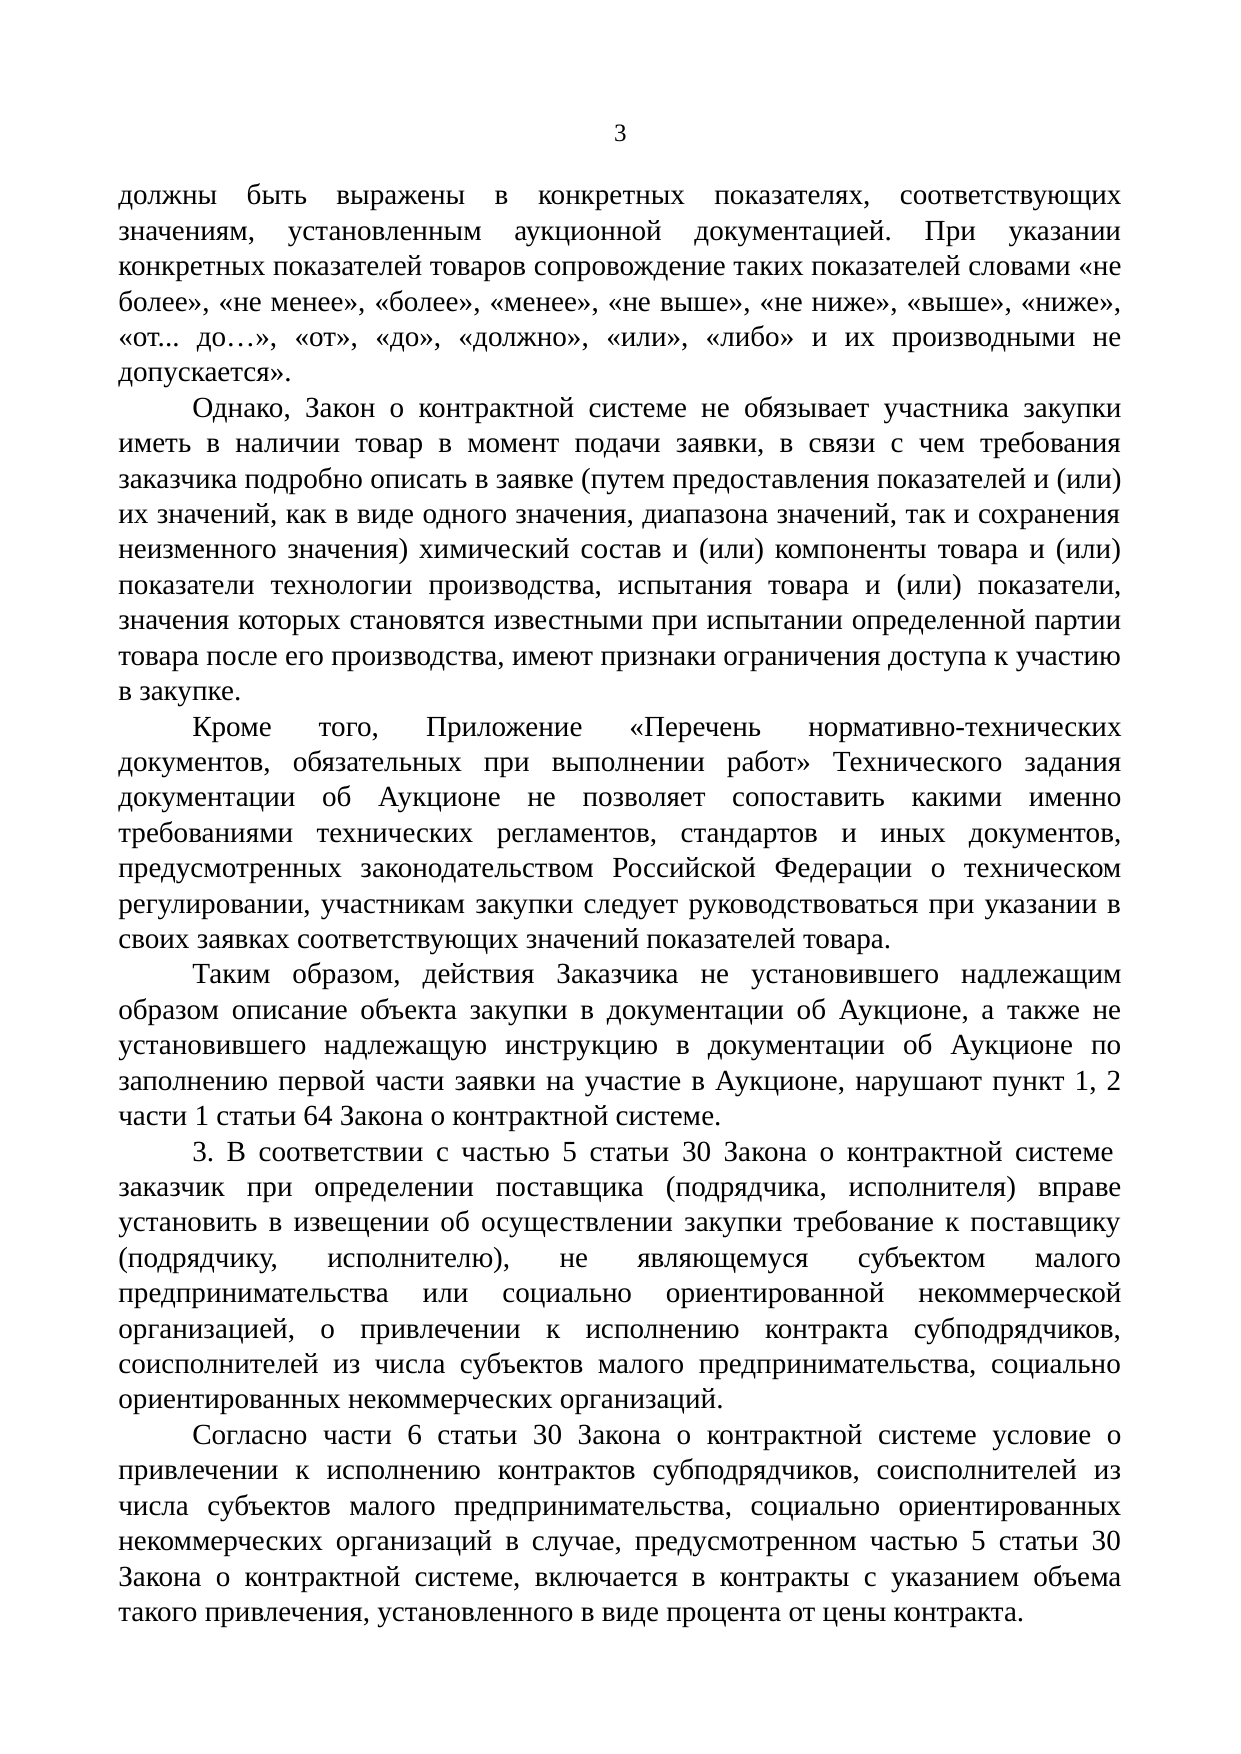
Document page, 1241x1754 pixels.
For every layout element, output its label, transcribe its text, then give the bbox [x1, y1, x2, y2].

text Таким образом, действия Заказчика не установившего надлежащим образом описание объекта закупки в документации об Аукционе, а также не установившего надлежащую инструкцию в документации об Аукционе по заполнению первой части заявки на участие в Аукционе, нарушают пункт 1, 2 части 1 статьи 64 Закона о контрактной системе. [118, 956, 1122, 1133]
text Однако, Закон о контрактной системе не обязывает участника закупки иметь в наличии товар в момент подачи заявки, в связи с чем требования заказчика подробно описать в заявке (путем предоставления показателей и (или) их значений, как в виде одного значения, диапазона значений, так и сохранения неизменного значения) химический состав и (или) компоненты товара и (или) показатели технологии производства, испытания товара и (или) показатели, значения которых становятся известными при испытании определенной партии товара после его производства, имеют признаки ограничения доступа к участию в закупке. [118, 389, 1122, 708]
text должны быть выражены в конкретных показателях, соответствующих значениям, установленным аукционной документацией. При указании конкретных показателей товаров сопровождение таких показателей словами «не более», «не менее», «более», «менее», «не выше», «не ниже», «выше», «ниже», «от... до…», «от», «до», «должно», «или», «либо» и их производными не допускается». [118, 176, 1122, 389]
text 3. В соответствии с частью 5 статьи 30 Закона о контрактной системе заказчик при определении поставщика (подрядчика, исполнителя) вправе установить в извещении об осуществлении закупки требование к поставщику (подрядчику, исполнителю), не являющемуся субъектом малого предпринимательства или социально ориентированной некоммерческой организацией, о привлечении к исполнению контракта субподрядчиков, соисполнителей из числа субъектов малого предпринимательства, социально ориентированных некоммерческих организаций. [118, 1133, 1122, 1416]
text Согласно части 6 статьи 30 Закона о контрактной системе условие о привлечении к исполнению контрактов субподрядчиков, соисполнителей из числа субъектов малого предпринимательства, социально ориентированных некоммерческих организаций в случае, предусмотренном частью 5 статьи 30 Закона о контрактной системе, включается в контракты с указанием объема такого привлечения, установленного в виде процента от цены контракта. [118, 1416, 1122, 1628]
text Кроме того, Приложение «Перечень нормативно-технических документов, обязательных при выполнении работ» Технического задания документации об Аукционе не позволяет сопоставить какими именно требованиями технических регламентов, стандартов и иных документов, предусмотренных законодательством Российской Федерации о техническом регулировании, участникам закупки следует руководствоваться при указании в своих заявках соответствующих значений показателей товара. [118, 708, 1122, 956]
